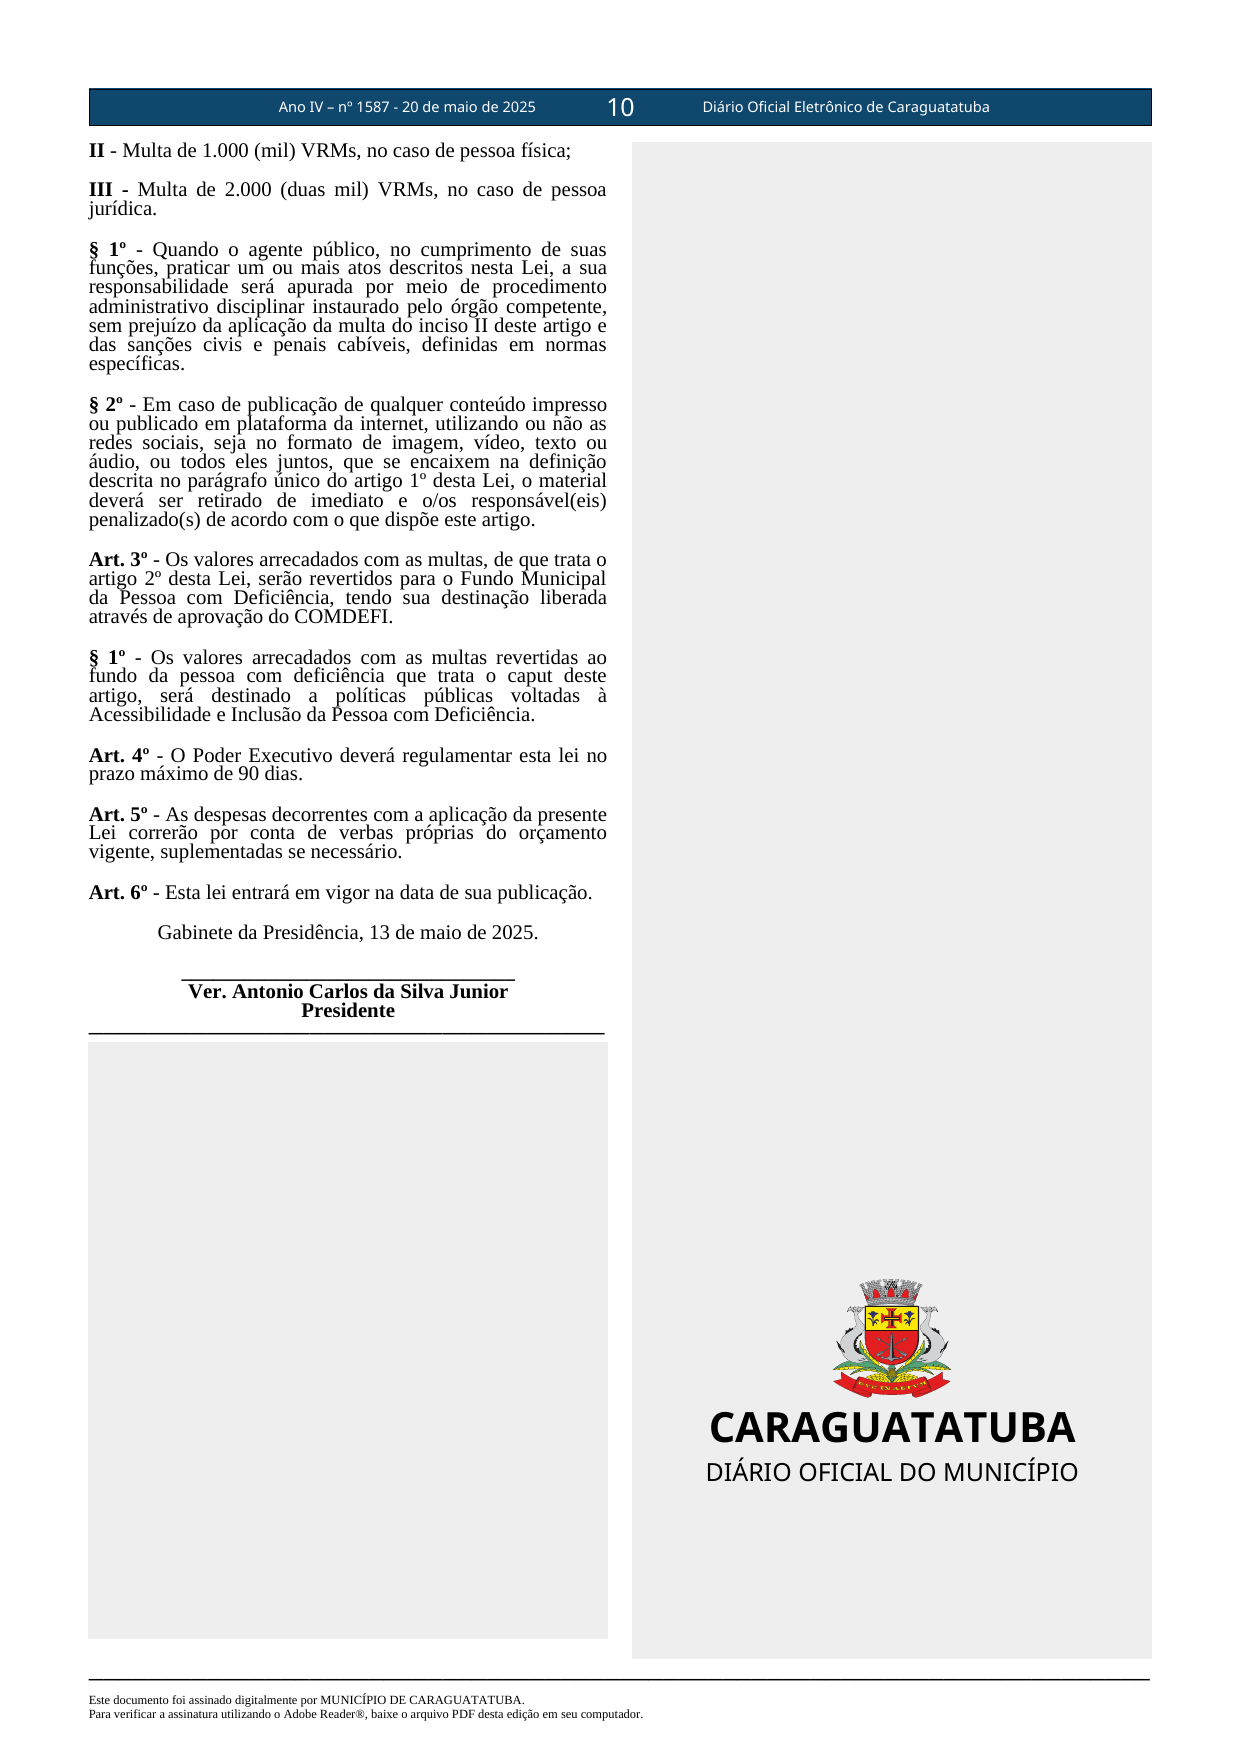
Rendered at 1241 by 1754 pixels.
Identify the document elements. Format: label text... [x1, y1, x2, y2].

text III - Multa de 2.000 (duas mil) VRMs, no caso de pessoa jurídica. [88, 182, 608, 220]
text Art. 6º - Esta lei entrará em vigor na data de sua publicação. [88, 884, 608, 903]
text Presidente [88, 1002, 608, 1021]
text § 1º - Quando o agente público, no cumprimento de suas funções, praticar um ou mais atos descritos nesta Lei, a sua responsabilidade será apurada por meio de procedimento administrativo disciplinar instaurado pelo órgão competente, sem prejuízo da aplicação da multa do inciso II deste artigo e das sanções civis e penais cabíveis, definidas em normas específicas. [88, 241, 608, 375]
text § 1º - Os valores arrecadados com as multas revertidas ao fundo da pessoa com deficiência que trata o caput deste artigo, será destinado a políticas públicas voltadas à Acessibilidade e Inclusão da Pessoa com Deficiência. [88, 649, 608, 726]
text Art. 3º - Os valores arrecadados com as multas, de que trata o artigo 2º desta Lei, serão revertidos para o Fundo Municipal da Pessoa com Deficiência, tendo sua destinação liberada através de aprovação do COMDEFI. [88, 551, 608, 628]
text Art. 5º - As despesas decorrentes com a aplicação da presente Lei correrão por conta de verbas próprias do orçamento vigente, suplementadas se necessário. [88, 806, 608, 863]
text Gabinete da Presidência, 13 de maio de 2025. [88, 924, 608, 943]
text Art. 4º - O Poder Executivo deverá regulamentar esta lei no prazo máximo de 90 dias. [88, 747, 608, 785]
text § 2º - Em caso de publicação de qualquer conteúdo impresso ou publicado em plataforma da internet, utilizando ou não as redes sociais, seja no formato de imagem, vídeo, texto ou áudio, ou todos eles juntos, que se encaixem na definição descrita no parágrafo único do artigo 1º desta Lei, o material deverá ser retirado de imediato e o/os responsável(eis) penalizado(s) de acordo com o que dispõe este artigo. [88, 396, 608, 531]
text ─────────────────────────────────── [88, 1021, 608, 1042]
text DIÁRIO OFICIAL DO MUNICÍPIO [632, 1454, 1152, 1488]
text ________________________________ [88, 964, 608, 983]
text Ver. Antonio Carlos da Silva Junior [88, 983, 608, 1002]
text II - Multa de 1.000 (mil) VRMs, no caso de pessoa física; [88, 142, 608, 161]
text CARAGUATATUBA [632, 1397, 1152, 1454]
